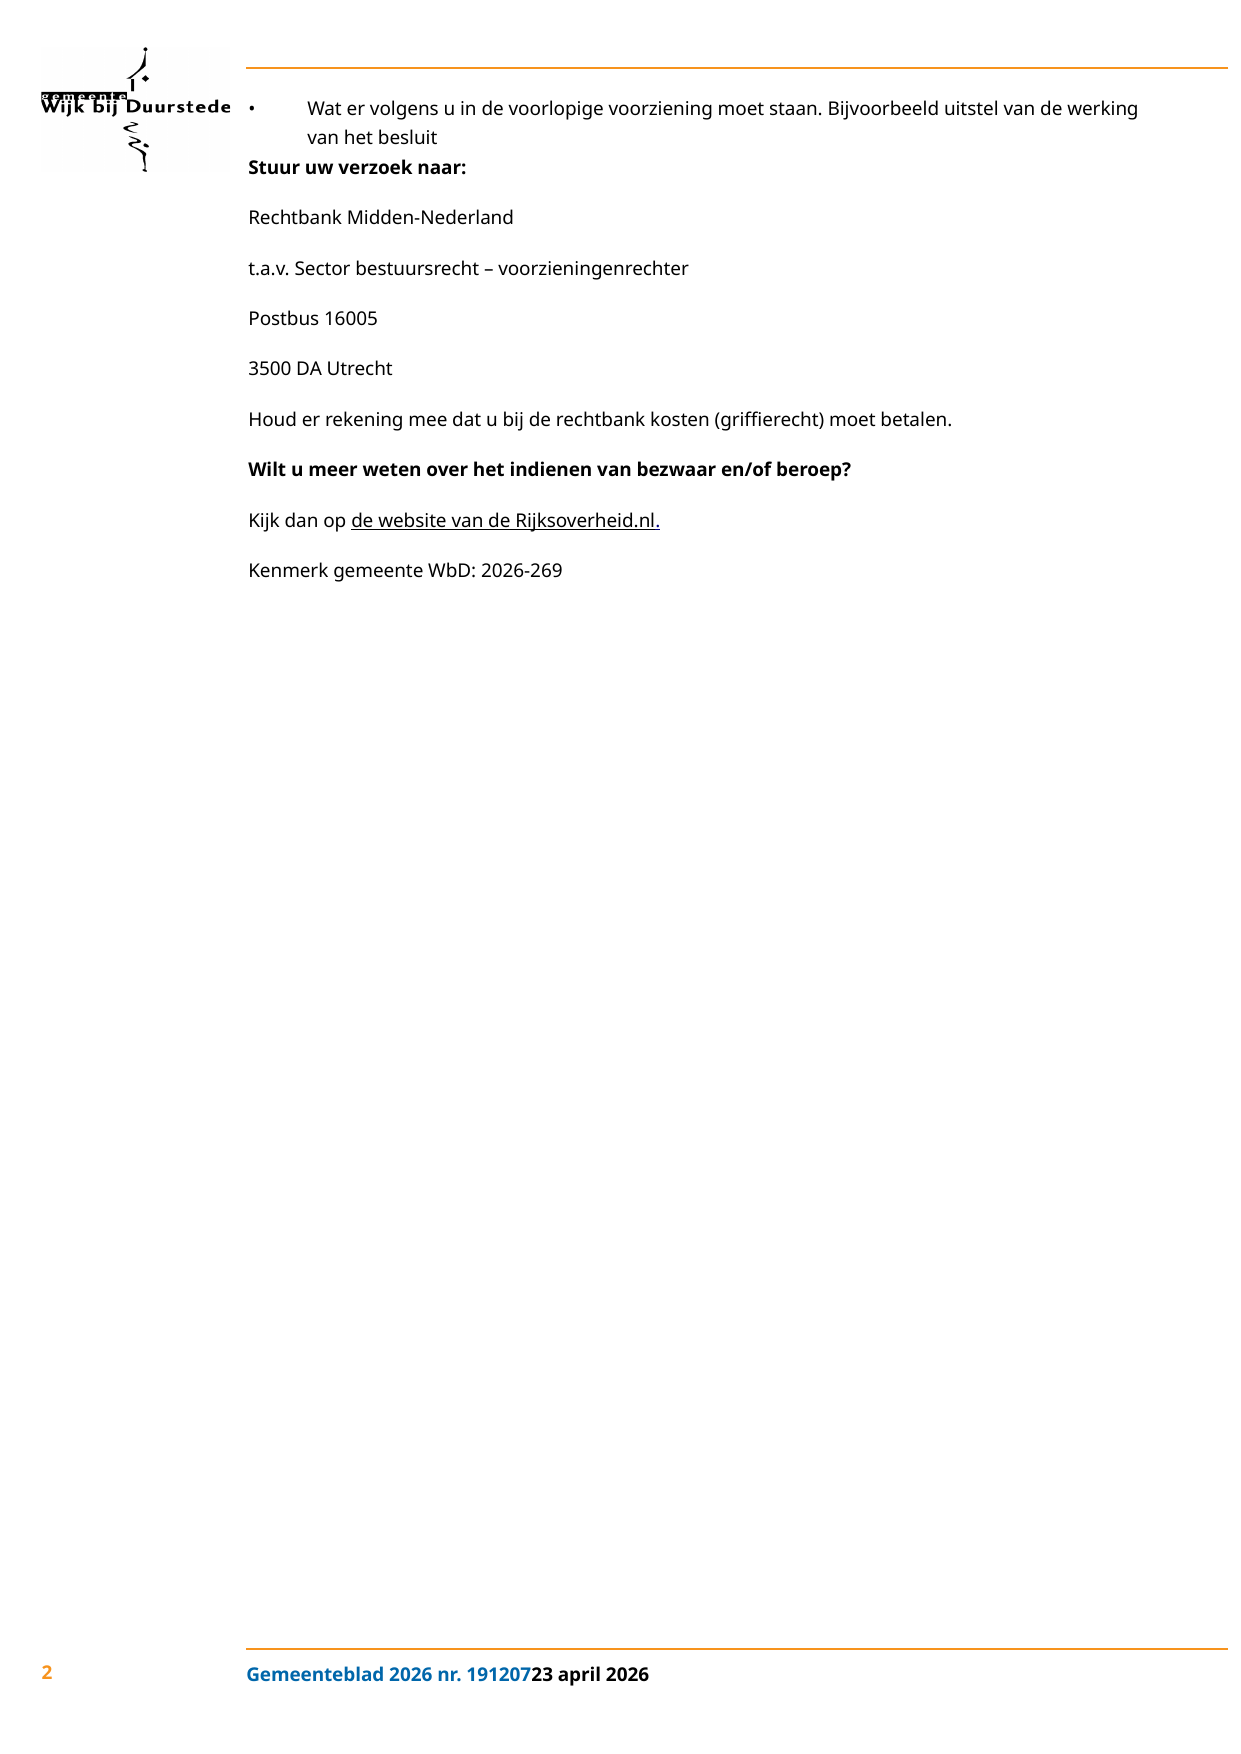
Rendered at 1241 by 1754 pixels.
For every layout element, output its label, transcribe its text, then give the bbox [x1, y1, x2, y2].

text Rechtbank Midden-Nederland [248, 204, 1152, 230]
text Wilt u meer weten over het indienen van bezwaar en/of beroep? [248, 456, 1152, 482]
picture [41, 47, 231, 172]
text Postbus 16005 [248, 305, 1152, 331]
text Houd er rekening mee dat u bij de rechtbank kosten (griffierecht) moet betalen. [248, 406, 1152, 432]
text t.a.v. Sector bestuursrecht – voorzieningenrechter [248, 255, 1152, 281]
list Wat er volgens u in de voorlopige voorziening moet staan. Bijvoorbeeld uitstel van de werking van het besluit [248, 95, 1152, 150]
text Stuur uw verzoek naar: [248, 154, 1152, 180]
text 3500 DA Utrecht [248, 356, 1152, 381]
text Kijk dan op de website van de Rijksoverheid.nl. [248, 507, 1152, 533]
text Kenmerk gemeente WbD: 2026-269 [248, 557, 1152, 583]
